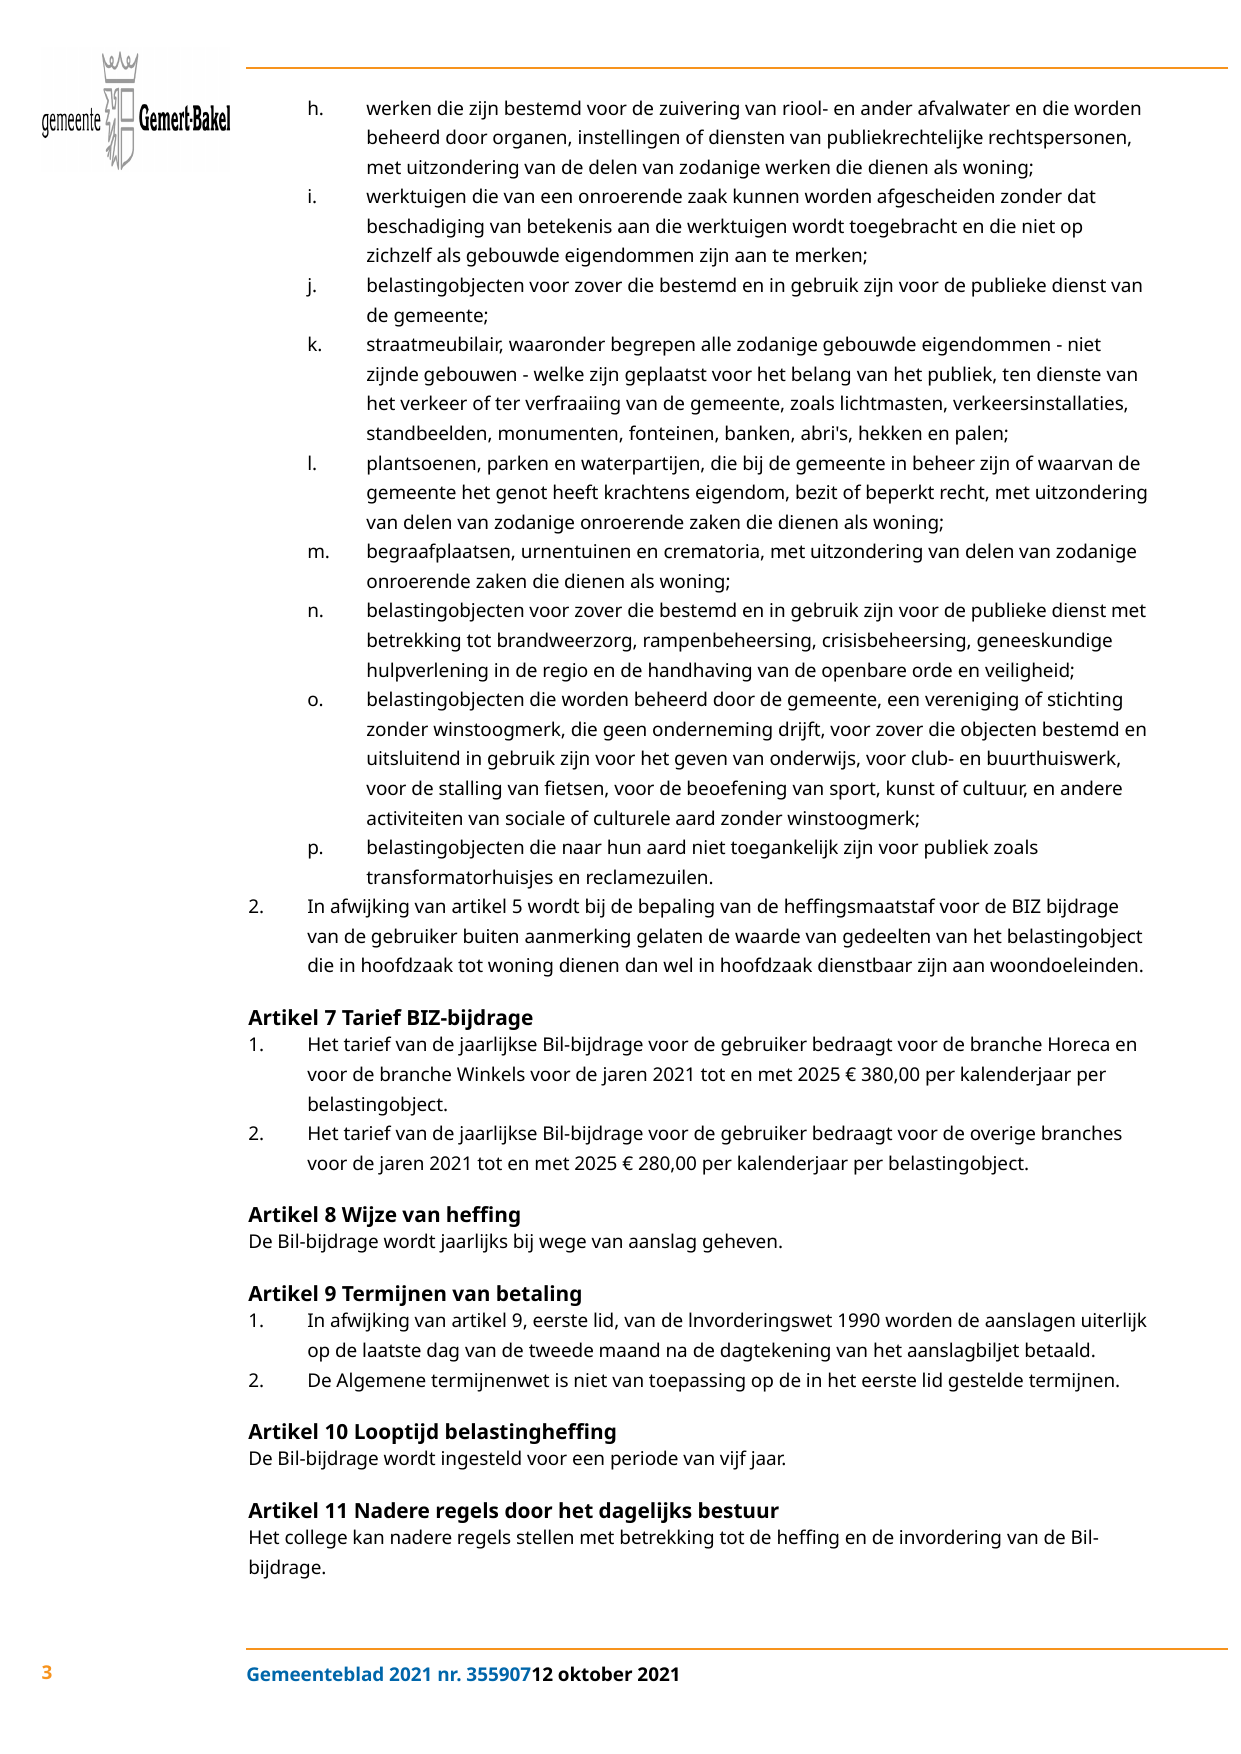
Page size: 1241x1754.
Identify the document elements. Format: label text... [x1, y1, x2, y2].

list belastingobjecten voor zover die bestemd en in gebruik zijn voor de publieke dienst met betrekking tot brandweerzorg, rampenbeheersing, crisisbeheersing, geneeskundige hulpverlening in de regio en de handhaving van de openbare orde en veiligheid; [307, 598, 1152, 683]
text De Bil-bijdrage wordt ingesteld voor een periode van vijf jaar. [248, 1446, 1152, 1471]
text De Bil-bijdrage wordt jaarlijks bij wege van aanslag geheven. [248, 1229, 1152, 1254]
list begraafplaatsen, urnentuinen en crematoria, met uitzondering van delen van zodanige onroerende zaken die dienen als woning; [307, 538, 1152, 594]
list De Algemene termijnenwet is niet van toepassing op de in het eerste lid gestelde termijnen. [248, 1367, 1152, 1392]
text Artikel 11 Nadere regels door het dagelijks bestuur [248, 1496, 1152, 1524]
list In afwijking van artikel 9, eerste lid, van de lnvorderingswet 1990 worden de aanslagen uiterlijk op de laatste dag van de tweede maand na de dagtekening van het aanslagbiljet betaald. [248, 1308, 1152, 1363]
picture [41, 47, 231, 172]
list Het tarief van de jaarlijkse Bil-bijdrage voor de gebruiker bedraagt voor de branche Horeca en voor de branche Winkels voor de jaren 2021 tot en met 2025 € 380,00 per kalenderjaar per belastingobject. [248, 1032, 1152, 1116]
text Artikel 7 Tarief BIZ-bijdrage [248, 1003, 1152, 1032]
text Artikel 9 Termijnen van betaling [248, 1279, 1152, 1308]
list werken die zijn bestemd voor de zuivering van riool- en ander afvalwater en die worden beheerd door organen, instellingen of diensten van publiekrechtelijke rechtspersonen, met uitzondering van de delen van zodanige werken die dienen als woning; [307, 95, 1152, 180]
list werktuigen die van een onroerende zaak kunnen worden afgescheiden zonder dat beschadiging van betekenis aan die werktuigen wordt toegebracht en die niet op zichzelf als gebouwde eigendommen zijn aan te merken; [307, 183, 1152, 268]
list belastingobjecten voor zover die bestemd en in gebruik zijn voor de publieke dienst van de gemeente; [307, 272, 1152, 328]
text Het college kan nadere regels stellen met betrekking tot de heffing en de invordering van de Bil-bijdrage. [248, 1524, 1152, 1580]
list plantsoenen, parken en waterpartijen, die bij de gemeente in beheer zijn of waarvan de gemeente het genot heeft krachtens eigendom, bezit of beperkt recht, met uitzondering van delen van zodanige onroerende zaken die dienen als woning; [307, 450, 1152, 535]
list belastingobjecten die naar hun aard niet toegankelijk zijn voor publiek zoals transformatorhuisjes en reclamezuilen. [307, 834, 1152, 890]
list In afwijking van artikel 5 wordt bij de bepaling van de heffingsmaatstaf voor de BIZ bijdrage van de gebruiker buiten aanmerking gelaten de waarde van gedeelten van het belastingobject die in hoofdzaak tot woning dienen dan wel in hoofdzaak dienstbaar zijn aan woondoeleinden. [248, 893, 1152, 978]
list belastingobjecten die worden beheerd door de gemeente, een vereniging of stichting zonder winstoogmerk, die geen onderneming drijft, voor zover die objecten bestemd en uitsluitend in gebruik zijn voor het geven van onderwijs, voor club- en buurthuiswerk, voor de stalling van fietsen, voor de beoefening van sport, kunst of cultuur, en andere activiteiten van sociale of culturele aard zonder winstoogmerk; [307, 686, 1152, 831]
list Het tarief van de jaarlijkse Bil-bijdrage voor de gebruiker bedraagt voor de overige branches voor de jaren 2021 tot en met 2025 € 280,00 per kalenderjaar per belastingobject. [248, 1120, 1152, 1176]
text Artikel 10 Looptijd belastingheffing [248, 1417, 1152, 1446]
list straatmeubilair, waaronder begrepen alle zodanige gebouwde eigendommen - niet zijnde gebouwen - welke zijn geplaatst voor het belang van het publiek, ten dienste van het verkeer of ter verfraaiing van de gemeente, zoals lichtmasten, verkeersinstallaties, standbeelden, monumenten, fonteinen, banken, abri's, hekken en palen; [307, 331, 1152, 446]
text Artikel 8 Wijze van heffing [248, 1200, 1152, 1229]
